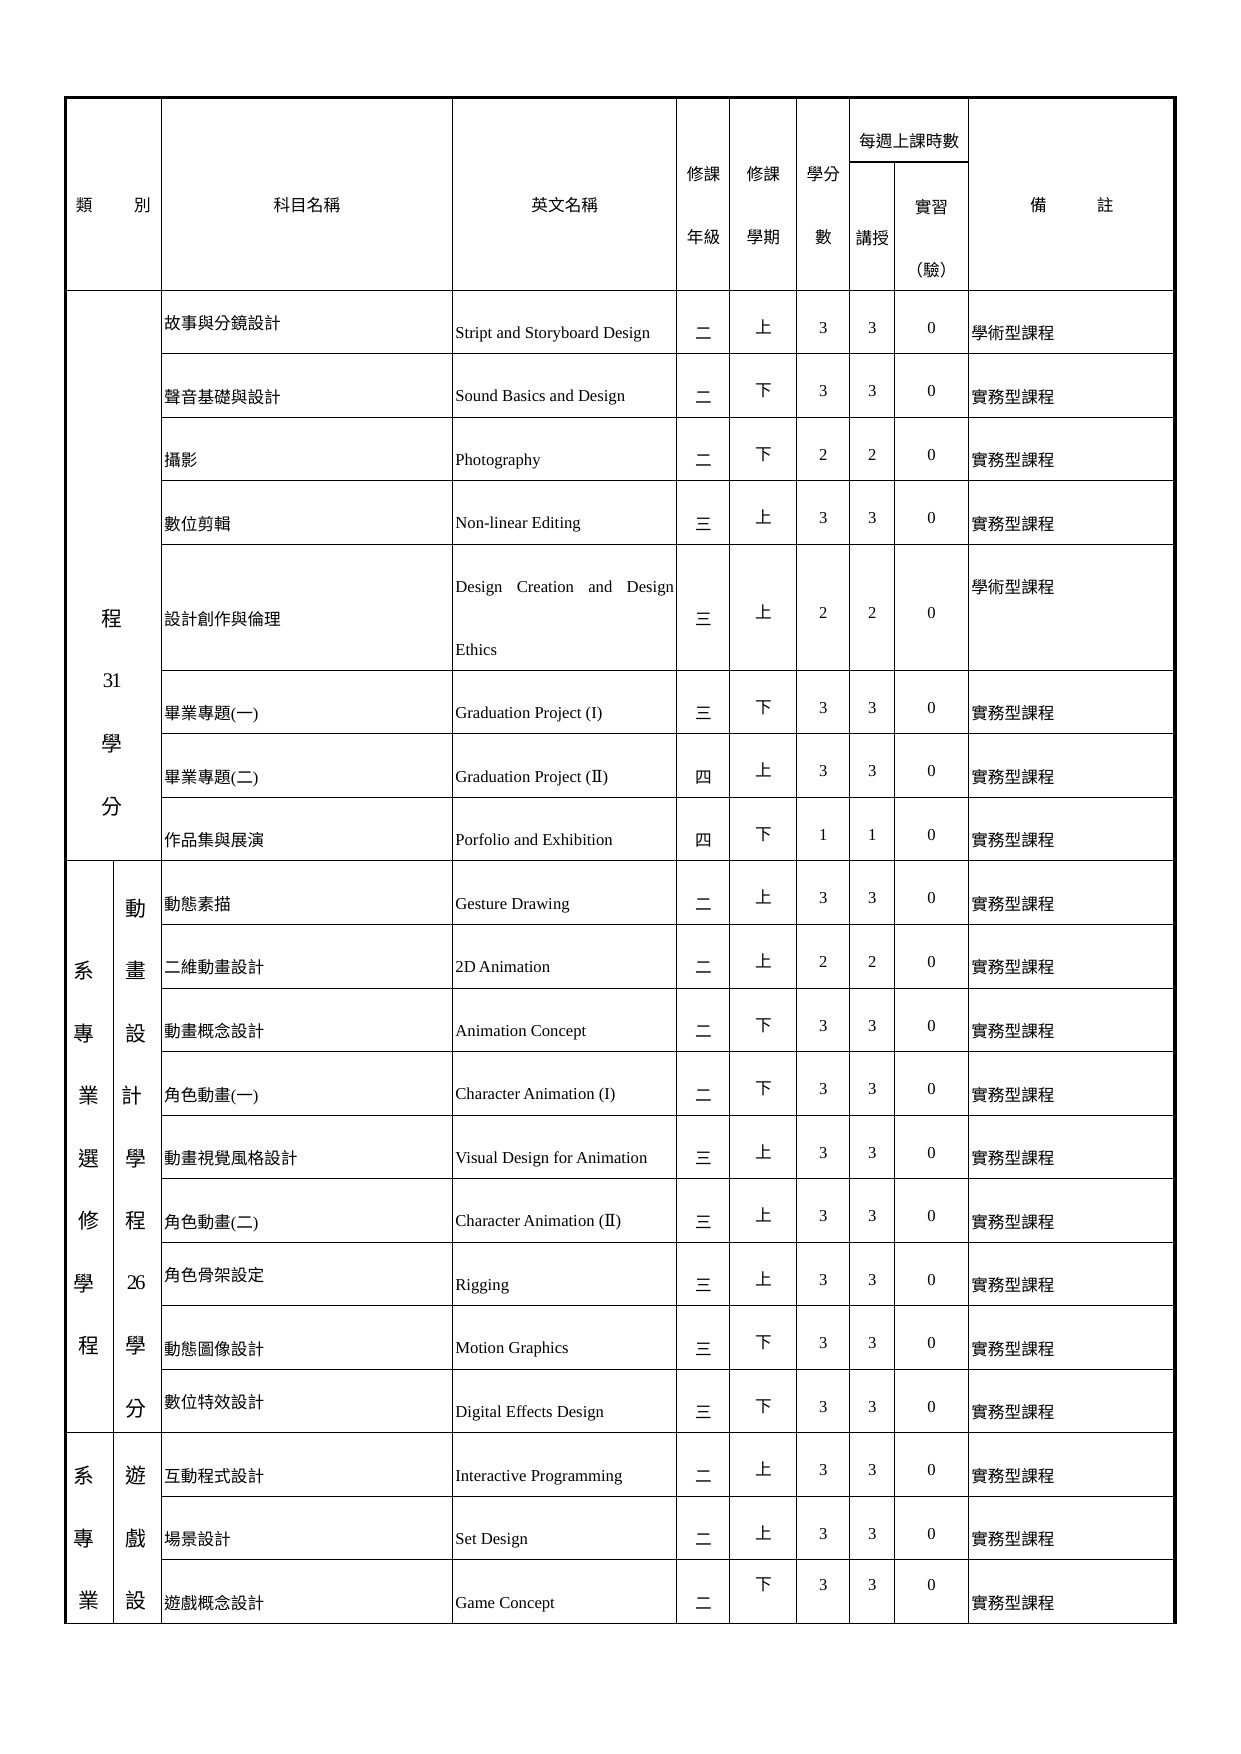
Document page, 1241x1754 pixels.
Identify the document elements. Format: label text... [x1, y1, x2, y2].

table_cell 上 [730, 1243, 796, 1305]
table_header 科目名稱 [162, 99, 452, 289]
table_cell Design Creation and Design Ethics [453, 545, 676, 670]
table_cell Graduation Project (I) [453, 671, 676, 733]
table_cell 0 [895, 1433, 968, 1496]
table_cell 0 [895, 1243, 968, 1305]
table_header 修課 年級 [677, 99, 729, 289]
table_cell 講授 [850, 163, 894, 289]
table_cell 0 [895, 291, 968, 353]
table_cell 系 專 業 選 修 學 程 [67, 861, 113, 1432]
table_cell 故事與分鏡設計 [162, 291, 452, 353]
table_cell 上 [730, 545, 796, 670]
table_cell 實務型課程 [969, 861, 1173, 924]
table_cell 動 畫 設 計 學 程 26 學 分 [114, 861, 161, 1432]
table_cell 0 [895, 1306, 968, 1369]
table_cell 3 [797, 671, 849, 733]
table_header 類 別 [67, 99, 161, 289]
table_cell 3 [850, 861, 894, 924]
table_cell 系 專 業 選 修 學 程 [67, 1433, 113, 1623]
table_cell 互動程式設計 [162, 1433, 452, 1496]
table_cell 上 [730, 1179, 796, 1242]
table_cell 2 [797, 418, 849, 480]
table_cell Character Animation (I) [453, 1052, 676, 1114]
table_cell 3 [797, 481, 849, 544]
table_cell 0 [895, 798, 968, 860]
table_cell 二 [677, 354, 729, 417]
table_cell 角色動畫(一) [162, 1052, 452, 1114]
table_cell 0 [895, 861, 968, 924]
table_cell 二維動畫設計 [162, 925, 452, 987]
table_cell 0 [895, 1116, 968, 1178]
table_cell 三 [677, 1179, 729, 1242]
table_cell 二 [677, 291, 729, 353]
table_cell 二 [677, 1052, 729, 1114]
table_cell 3 [850, 1497, 894, 1559]
table_cell 三 [677, 545, 729, 670]
table_cell Photography [453, 418, 676, 480]
table_cell 畢業專題(一) [162, 671, 452, 733]
table_cell 0 [895, 1370, 968, 1432]
table_cell 上 [730, 1116, 796, 1178]
table_cell 角色骨架設定 [162, 1243, 452, 1305]
table_cell 2 [850, 418, 894, 480]
table_cell 3 [797, 989, 849, 1051]
table_cell 0 [895, 1560, 968, 1623]
table_cell Stript and Storyboard Design [453, 291, 676, 353]
table_cell 實務型課程 [969, 1560, 1173, 1623]
table_cell 1 [850, 798, 894, 860]
table_cell 3 [797, 354, 849, 417]
table_cell 實務型課程 [969, 1052, 1173, 1114]
table_cell 上 [730, 291, 796, 353]
table_header 英文名稱 [453, 99, 676, 289]
table_cell 上 [730, 925, 796, 987]
table_cell 3 [850, 1243, 894, 1305]
table_cell Character Animation (Ⅱ) [453, 1179, 676, 1242]
table_cell 作品集與展演 [162, 798, 452, 860]
table_cell Motion Graphics [453, 1306, 676, 1369]
table_cell 實務型課程 [969, 798, 1173, 860]
table_cell 3 [850, 481, 894, 544]
table_cell 下 [730, 1560, 796, 1623]
table_cell 3 [797, 1179, 849, 1242]
table_cell 下 [730, 1052, 796, 1114]
table_cell 3 [850, 734, 894, 797]
table_cell 實習（驗） [895, 163, 968, 289]
table_cell 二 [677, 1560, 729, 1623]
table_cell 動畫視覺風格設計 [162, 1116, 452, 1178]
table_cell 學術型課程 [969, 291, 1173, 353]
table_cell 上 [730, 861, 796, 924]
table_cell 遊戲概念設計 [162, 1560, 452, 1623]
table_cell 下 [730, 989, 796, 1051]
table_cell 設計創作與倫理 [162, 545, 452, 670]
table_cell 3 [797, 1116, 849, 1178]
table_cell 實務型課程 [969, 1497, 1173, 1559]
table_cell 三 [677, 1306, 729, 1369]
table_cell Sound Basics and Design [453, 354, 676, 417]
table_cell 聲音基礎與設計 [162, 354, 452, 417]
table_cell Digital Effects Design [453, 1370, 676, 1432]
table_cell 數位剪輯 [162, 481, 452, 544]
table_cell 三 [677, 671, 729, 733]
table_cell 2 [797, 925, 849, 987]
table_cell Animation Concept [453, 989, 676, 1051]
table_cell 下 [730, 1370, 796, 1432]
table_cell 四 [677, 734, 729, 797]
table_cell 實務型課程 [969, 1243, 1173, 1305]
table_cell 實務型課程 [969, 1433, 1173, 1496]
table_cell 場景設計 [162, 1497, 452, 1559]
table_cell 上 [730, 734, 796, 797]
table_cell 二 [677, 861, 729, 924]
table_cell 3 [850, 671, 894, 733]
table_header 備 註 [969, 99, 1173, 289]
table_cell Porfolio and Exhibition [453, 798, 676, 860]
table_cell 上 [730, 1433, 796, 1496]
table_cell 實務型課程 [969, 734, 1173, 797]
table_header 修課 學期 [730, 99, 796, 289]
table_cell 3 [850, 1433, 894, 1496]
table_cell 二 [677, 989, 729, 1051]
table_cell 2 [797, 545, 849, 670]
table_cell 上 [730, 1497, 796, 1559]
table_cell 2 [850, 545, 894, 670]
table_cell 動態素描 [162, 861, 452, 924]
table_cell 3 [850, 354, 894, 417]
table_cell Interactive Programming [453, 1433, 676, 1496]
table_cell 三 [677, 1370, 729, 1432]
table_cell 3 [850, 1306, 894, 1369]
table_cell 攝影 [162, 418, 452, 480]
table_cell 3 [797, 1243, 849, 1305]
table_cell 0 [895, 734, 968, 797]
table_cell 0 [895, 481, 968, 544]
table_cell 3 [797, 1306, 849, 1369]
table_cell 遊 戲 設 計 學 程 26 學 分 [114, 1433, 161, 1623]
table_cell 0 [895, 418, 968, 480]
table_cell 動態圖像設計 [162, 1306, 452, 1369]
table_cell 數位特效設計 [162, 1370, 452, 1432]
table_cell 下 [730, 418, 796, 480]
table_cell 0 [895, 545, 968, 670]
table_cell 實務型課程 [969, 1370, 1173, 1432]
table_cell 3 [797, 1052, 849, 1114]
table_cell 0 [895, 671, 968, 733]
table_cell 實務型課程 [969, 671, 1173, 733]
table_cell 0 [895, 1179, 968, 1242]
table_cell 實務型課程 [969, 925, 1173, 987]
table_cell 0 [895, 925, 968, 987]
table_cell 四 [677, 798, 729, 860]
table_cell Set Design [453, 1497, 676, 1559]
table_cell 下 [730, 798, 796, 860]
table_cell 0 [895, 989, 968, 1051]
table_cell 下 [730, 671, 796, 733]
table_cell 二 [677, 1497, 729, 1559]
table_cell Game Concept [453, 1560, 676, 1623]
table_cell 3 [797, 1433, 849, 1496]
table_cell Rigging [453, 1243, 676, 1305]
table_cell 實務型課程 [969, 481, 1173, 544]
table_cell 實務型課程 [969, 1179, 1173, 1242]
table_cell 0 [895, 1052, 968, 1114]
table_cell 3 [850, 1116, 894, 1178]
table_header 學分數 [797, 99, 849, 289]
table_cell 0 [895, 354, 968, 417]
table_cell 二 [677, 418, 729, 480]
table_cell 3 [850, 989, 894, 1051]
table_cell 二 [677, 925, 729, 987]
table_cell 三 [677, 1243, 729, 1305]
table_cell 程 31 學 分 [67, 291, 161, 860]
table_cell Visual Design for Animation [453, 1116, 676, 1178]
table_cell 三 [677, 1116, 729, 1178]
table_cell 下 [730, 1306, 796, 1369]
table_cell 動畫概念設計 [162, 989, 452, 1051]
table_cell 二 [677, 1433, 729, 1496]
table_cell 3 [850, 1560, 894, 1623]
table_cell 下 [730, 354, 796, 417]
table_cell 3 [797, 734, 849, 797]
table_cell 上 [730, 481, 796, 544]
table_cell 實務型課程 [969, 354, 1173, 417]
table_cell 3 [850, 1370, 894, 1432]
table_cell 三 [677, 481, 729, 544]
table_cell Gesture Drawing [453, 861, 676, 924]
table_cell 實務型課程 [969, 1116, 1173, 1178]
table_cell 3 [850, 291, 894, 353]
table_cell 2D Animation [453, 925, 676, 987]
table_cell 3 [797, 1370, 849, 1432]
table_cell 實務型課程 [969, 1306, 1173, 1369]
table_cell 3 [797, 861, 849, 924]
table_header 每週上課時數 [850, 99, 968, 161]
table_cell 實務型課程 [969, 989, 1173, 1051]
table_cell 0 [895, 1497, 968, 1559]
table_cell 3 [797, 291, 849, 353]
table_cell 2 [850, 925, 894, 987]
table_cell 畢業專題(二) [162, 734, 452, 797]
table_cell 學術型課程 [969, 545, 1173, 670]
table_cell Graduation Project (Ⅱ) [453, 734, 676, 797]
table_cell 3 [850, 1179, 894, 1242]
table_cell 1 [797, 798, 849, 860]
table_cell 角色動畫(二) [162, 1179, 452, 1242]
table_cell Non-linear Editing [453, 481, 676, 544]
table_cell 3 [797, 1560, 849, 1623]
table_cell 實務型課程 [969, 418, 1173, 480]
table_cell 3 [850, 1052, 894, 1114]
table_cell 3 [797, 1497, 849, 1559]
